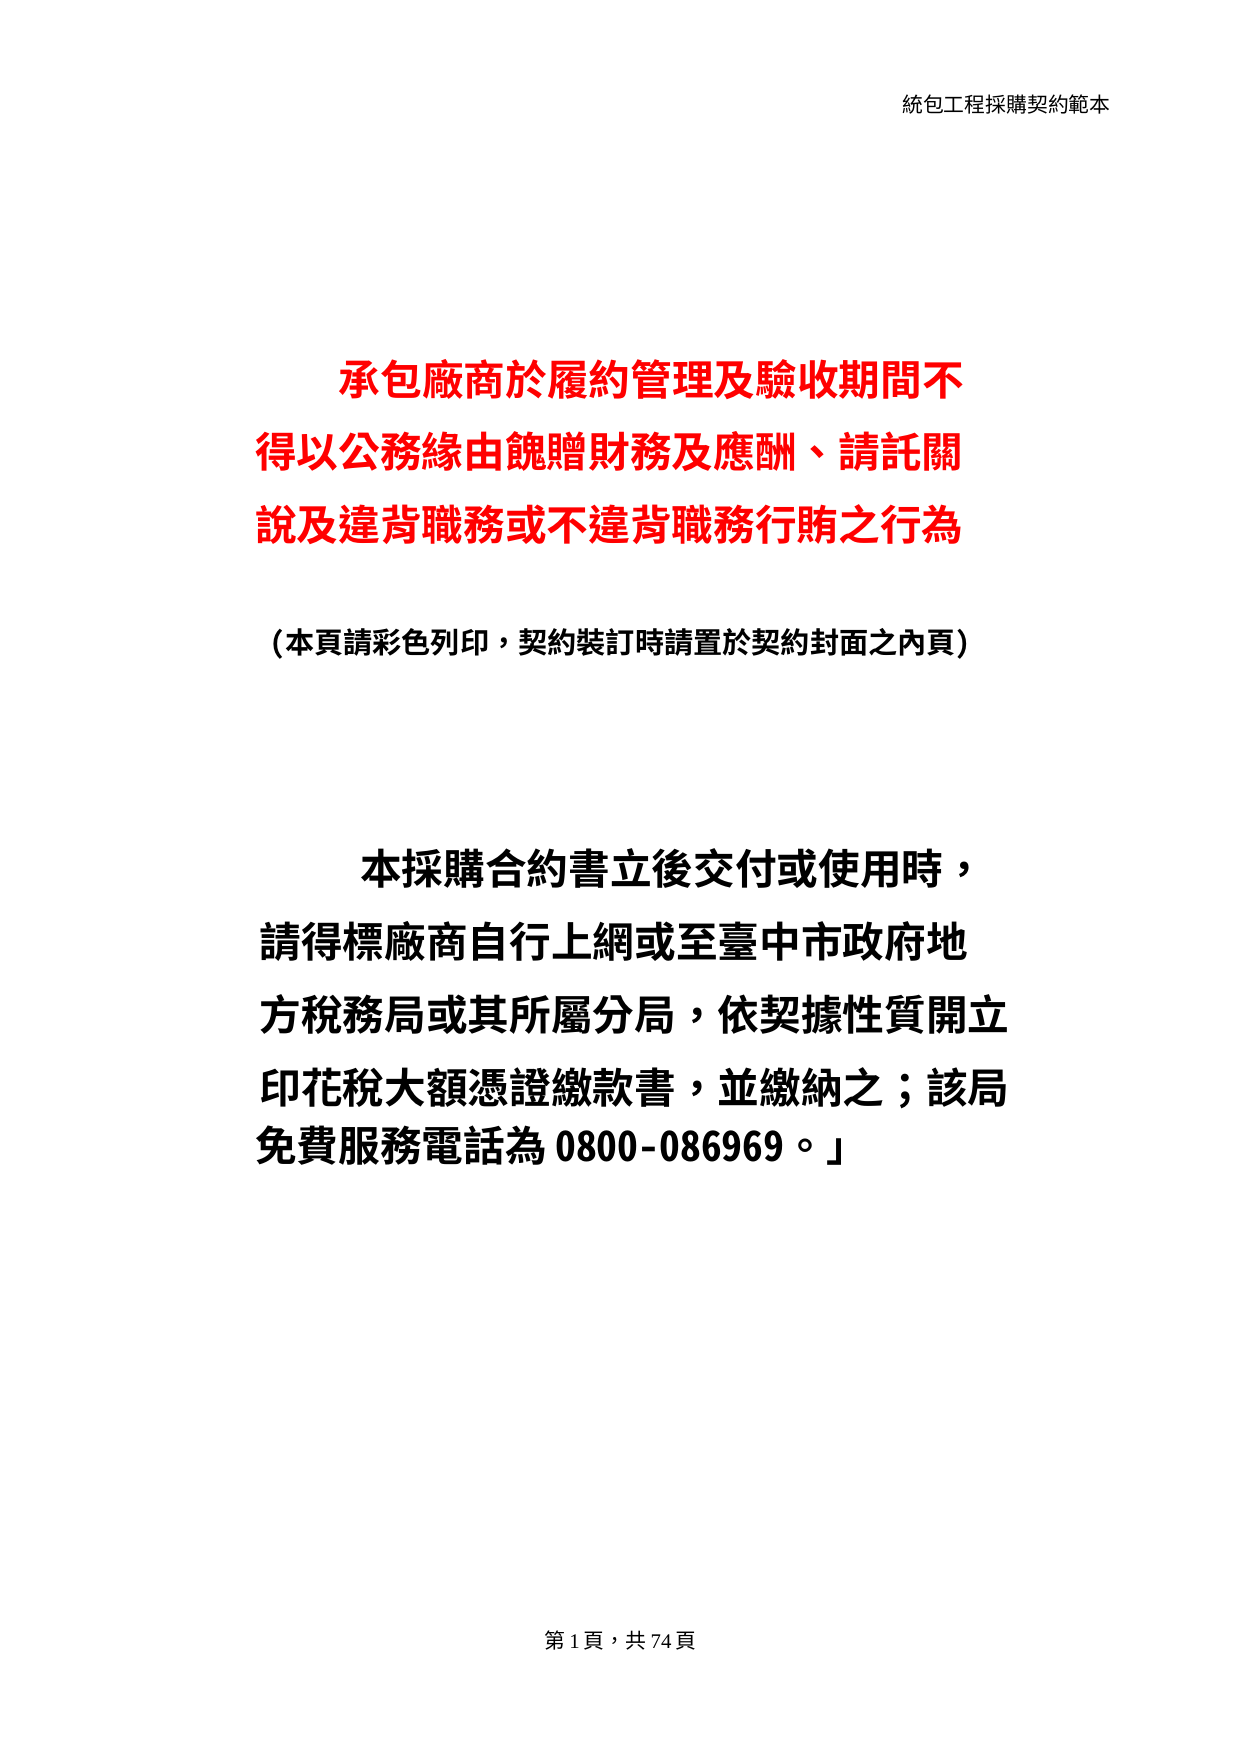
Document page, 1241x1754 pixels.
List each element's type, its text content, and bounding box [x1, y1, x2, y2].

text 免費服務電話為0800-086969。」 [130, 1128, 1110, 1169]
text 承包廠商於履約管理及驗收期間不 [130, 347, 1110, 407]
text 說及違背職務或不違背職務行賄之行為 [130, 492, 1110, 552]
text 請得標廠商自行上網或至臺中市政府地 [155, 909, 1110, 969]
text 方稅務局或其所屬分局，依契據性質開立 [155, 982, 1110, 1042]
text (本頁請彩色列印，契約裝訂時請置於契約封面之內頁) [130, 620, 1110, 661]
text 本採購合約書立後交付或使用時， [130, 836, 1110, 897]
text 印花稅大額憑證繳款書，並繳納之；該局 [155, 1055, 1110, 1115]
text 得以公務緣由餽贈財務及應酬、請託關 [130, 419, 1110, 480]
